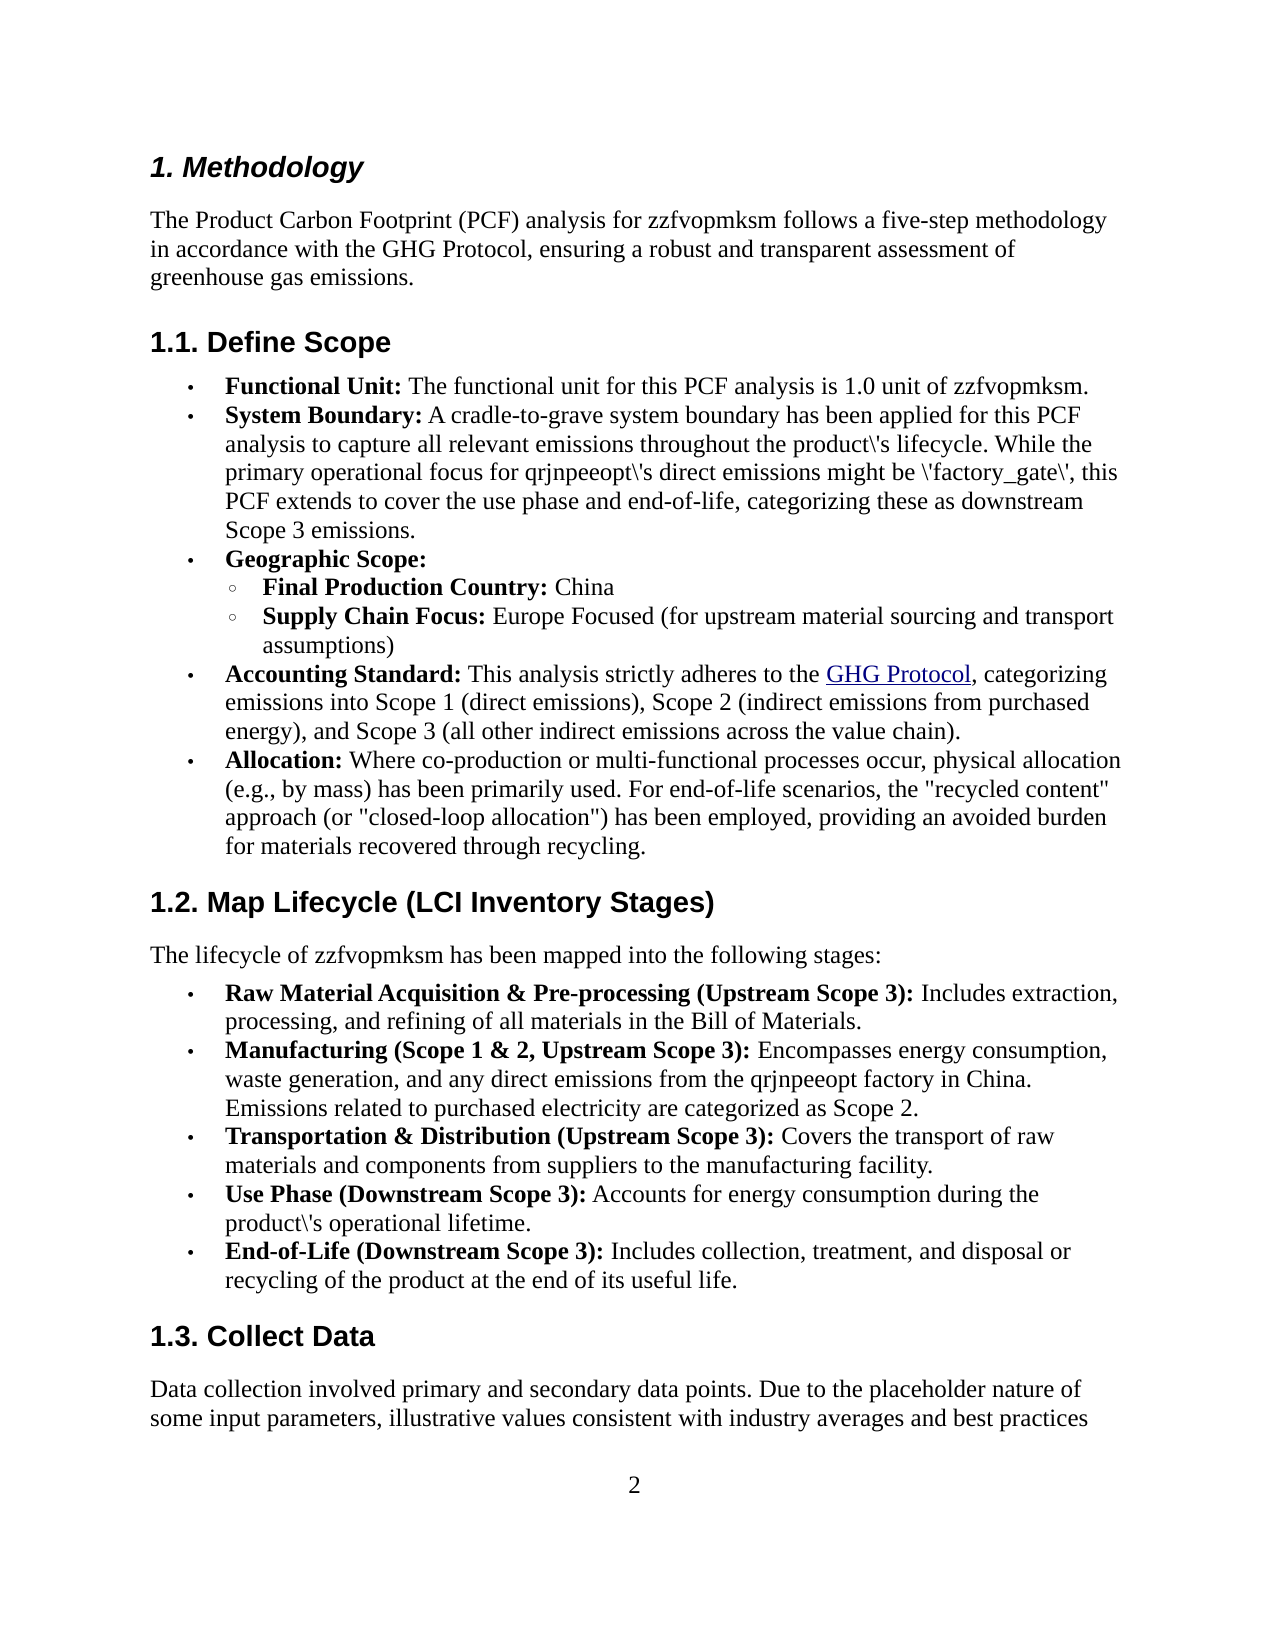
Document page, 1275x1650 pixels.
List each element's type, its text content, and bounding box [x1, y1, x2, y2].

list Functional Unit: The functional unit for this PCF analysis is 1.0 unit of zzfvopmksm. [187, 371, 1125, 400]
list Transportation & Distribution (Upstream Scope 3): Covers the transport of raw materials and components from suppliers to the manufacturing facility. [187, 1121, 1125, 1179]
list Allocation: Where co-production or multi-functional processes occur, physical allocation (e.g., by mass) has been primarily used. For end-of-life scenarios, the "recycled content" approach (or "closed-loop allocation") has been employed, providing an avoided burden for materials recovered through recycling. [187, 745, 1125, 860]
list Accounting Standard: This analysis strictly adheres to the GHG Protocol, categorizing emissions into Scope 1 (direct emissions), Scope 2 (indirect emissions from purchased energy), and Scope 3 (all other indirect emissions across the value chain). [187, 659, 1125, 745]
subtitle 1.2. Map Lifecycle (LCI Inventory Stages) [150, 885, 1125, 918]
list Supply Chain Focus: Europe Focused (for upstream material sourcing and transport assumptions) [225, 601, 1125, 659]
list Final Production Country: China [225, 572, 1125, 601]
list End-of-Life (Downstream Scope 3): Includes collection, treatment, and disposal or recycling of the product at the end of its useful life. [187, 1236, 1125, 1294]
subtitle 1.1. Define Scope [150, 325, 1125, 359]
list Raw Material Acquisition & Pre-processing (Upstream Scope 3): Includes extraction, processing, and refining of all materials in the Bill of Materials. [187, 978, 1125, 1035]
text The Product Carbon Footprint (PCF) analysis for zzfvopmksm follows a five-step methodology in accordance with the GHG Protocol, ensuring a robust and transparent assessment of greenhouse gas emissions. [150, 205, 1125, 291]
subtitle 1. Methodology [150, 150, 1125, 183]
text The lifecycle of zzfvopmksm has been mapped into the following stages: [150, 940, 1125, 969]
list Use Phase (Downstream Scope 3): Accounts for energy consumption during the product\'s operational lifetime. [187, 1179, 1125, 1236]
list System Boundary: A cradle-to-grave system boundary has been applied for this PCF analysis to capture all relevant emissions throughout the product\'s lifecycle. While the primary operational focus for qrjnpeeopt\'s direct emissions might be \'factory_gate\', this PCF extends to cover the use phase and end-of-life, categorizing these as downstream Scope 3 emissions. [187, 400, 1125, 544]
list Manufacturing (Scope 1 & 2, Upstream Scope 3): Encompasses energy consumption, waste generation, and any direct emissions from the qrjnpeeopt factory in China. Emissions related to purchased electricity are categorized as Scope 2. [187, 1035, 1125, 1121]
text Data collection involved primary and secondary data points. Due to the placeholder nature of some input parameters, illustrative values consistent with industry averages and best practices [150, 1374, 1125, 1431]
list Geographic Scope: [187, 544, 1125, 572]
subtitle 1.3. Collect Data [150, 1319, 1125, 1352]
